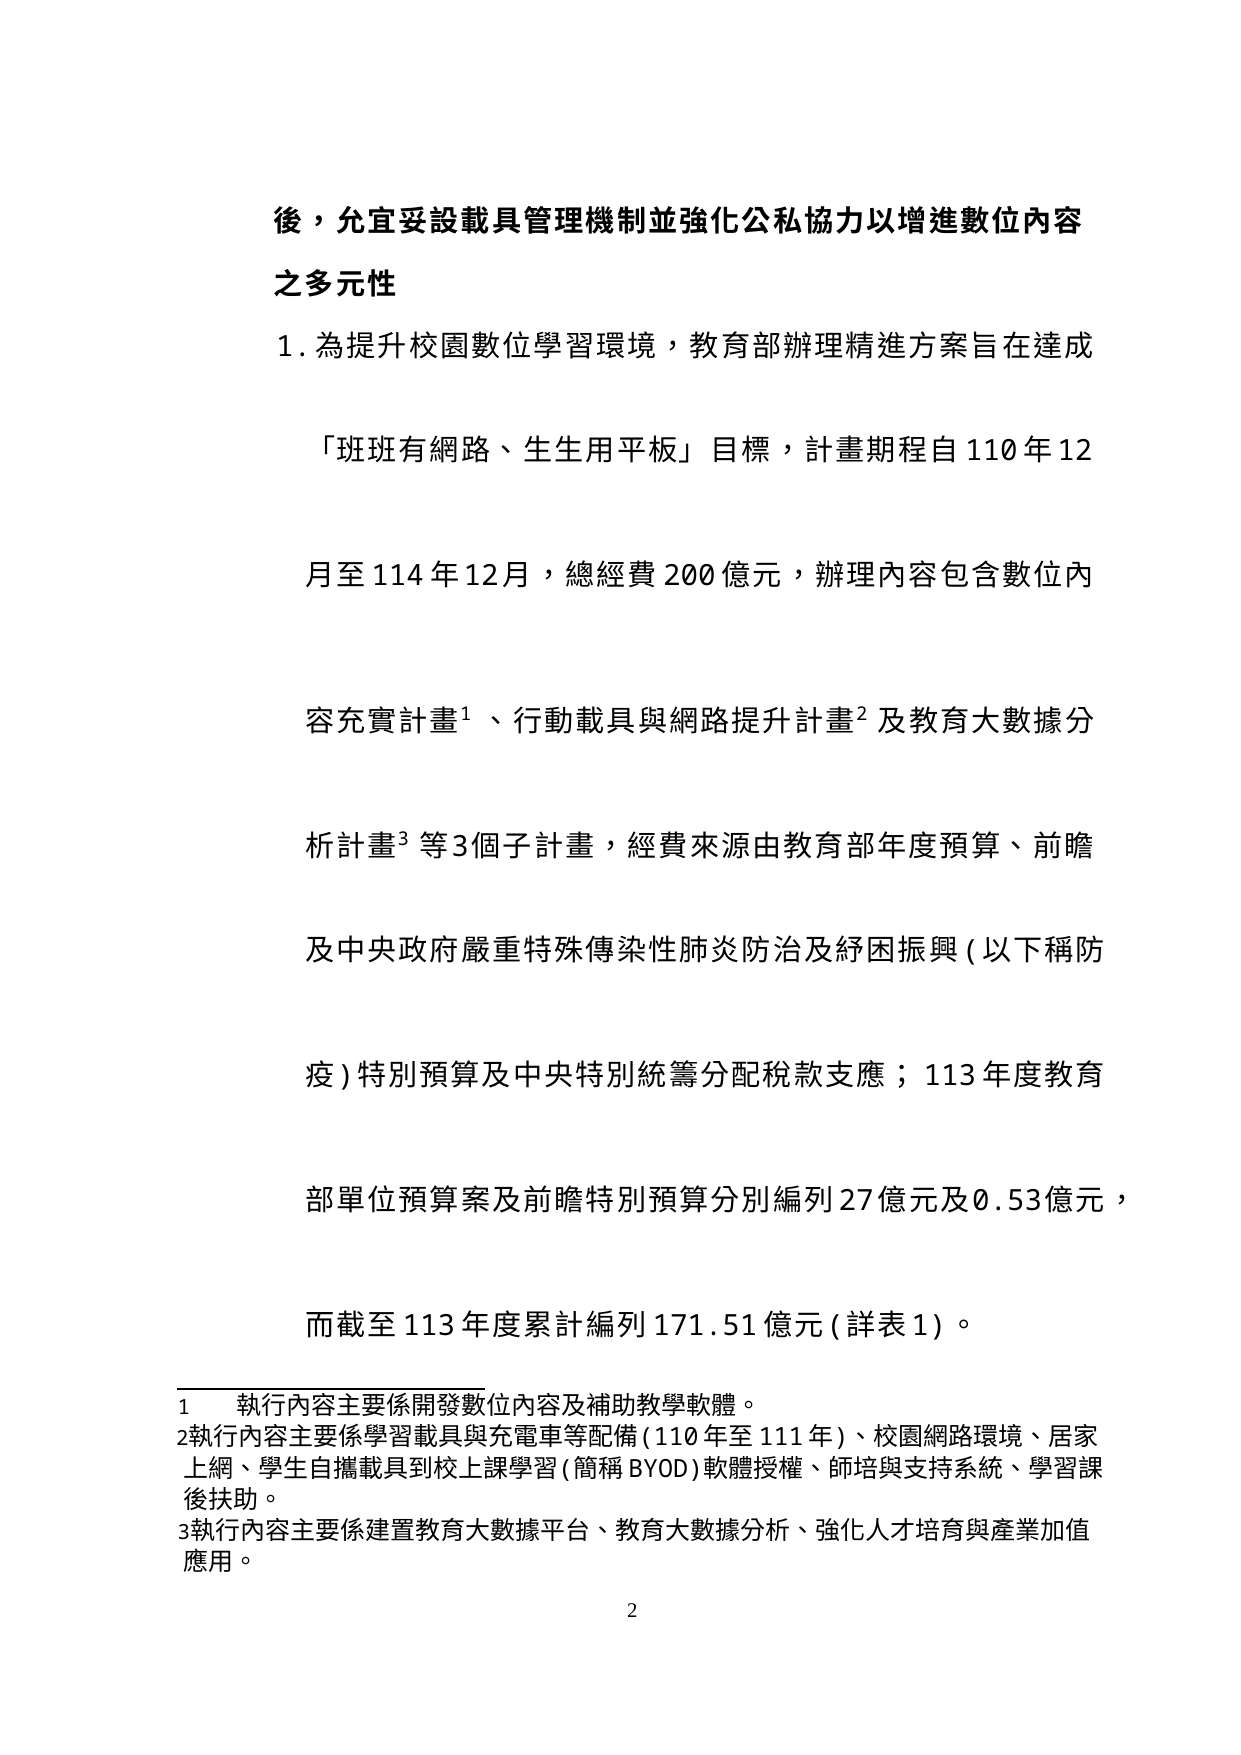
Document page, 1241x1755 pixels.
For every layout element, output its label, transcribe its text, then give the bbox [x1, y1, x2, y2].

text 執行內容主要係學習載具與充電車等配備(110年至111年)、校園網路環境、居家上網、學生自攜載具到校上課學習(簡稱BYOD)軟體授權、師培與支持系統、學習課後扶助。 [176, 1421, 1107, 1514]
text 後，允宜妥設載具管理機制並強化公私協力以增進數位內容之多元性 [238, 177, 1106, 302]
text 執行內容主要係建置教育大數據平台、教育大數據分析、強化人才培育與產業加值應用。 [177, 1514, 1107, 1577]
text 1.為提升校園數位學習環境，教育部辦理精進方案旨在達成「班班有網路、生生用平板」目標，計畫期程自110年12月至114年12月，總經費200億元，辦理內容包含數位內容充實計畫、行動載具與網路提升計畫及教育大數據分析計畫等3個子計畫，經費來源由教育部年度預算、前瞻及中央政府嚴重特殊傳染性肺炎防治及紓困振興(以下稱防疫)特別預算及中央特別統籌分配稅款支應；113年度教育部單位預算案及前瞻特別預算分別編列27億元及0.53億元，而截至113年度累計編列171.51億元(詳表1)。 [267, 302, 1106, 1365]
text 執行內容主要係開發數位內容及補助教學軟體。 [177, 1389, 1107, 1421]
